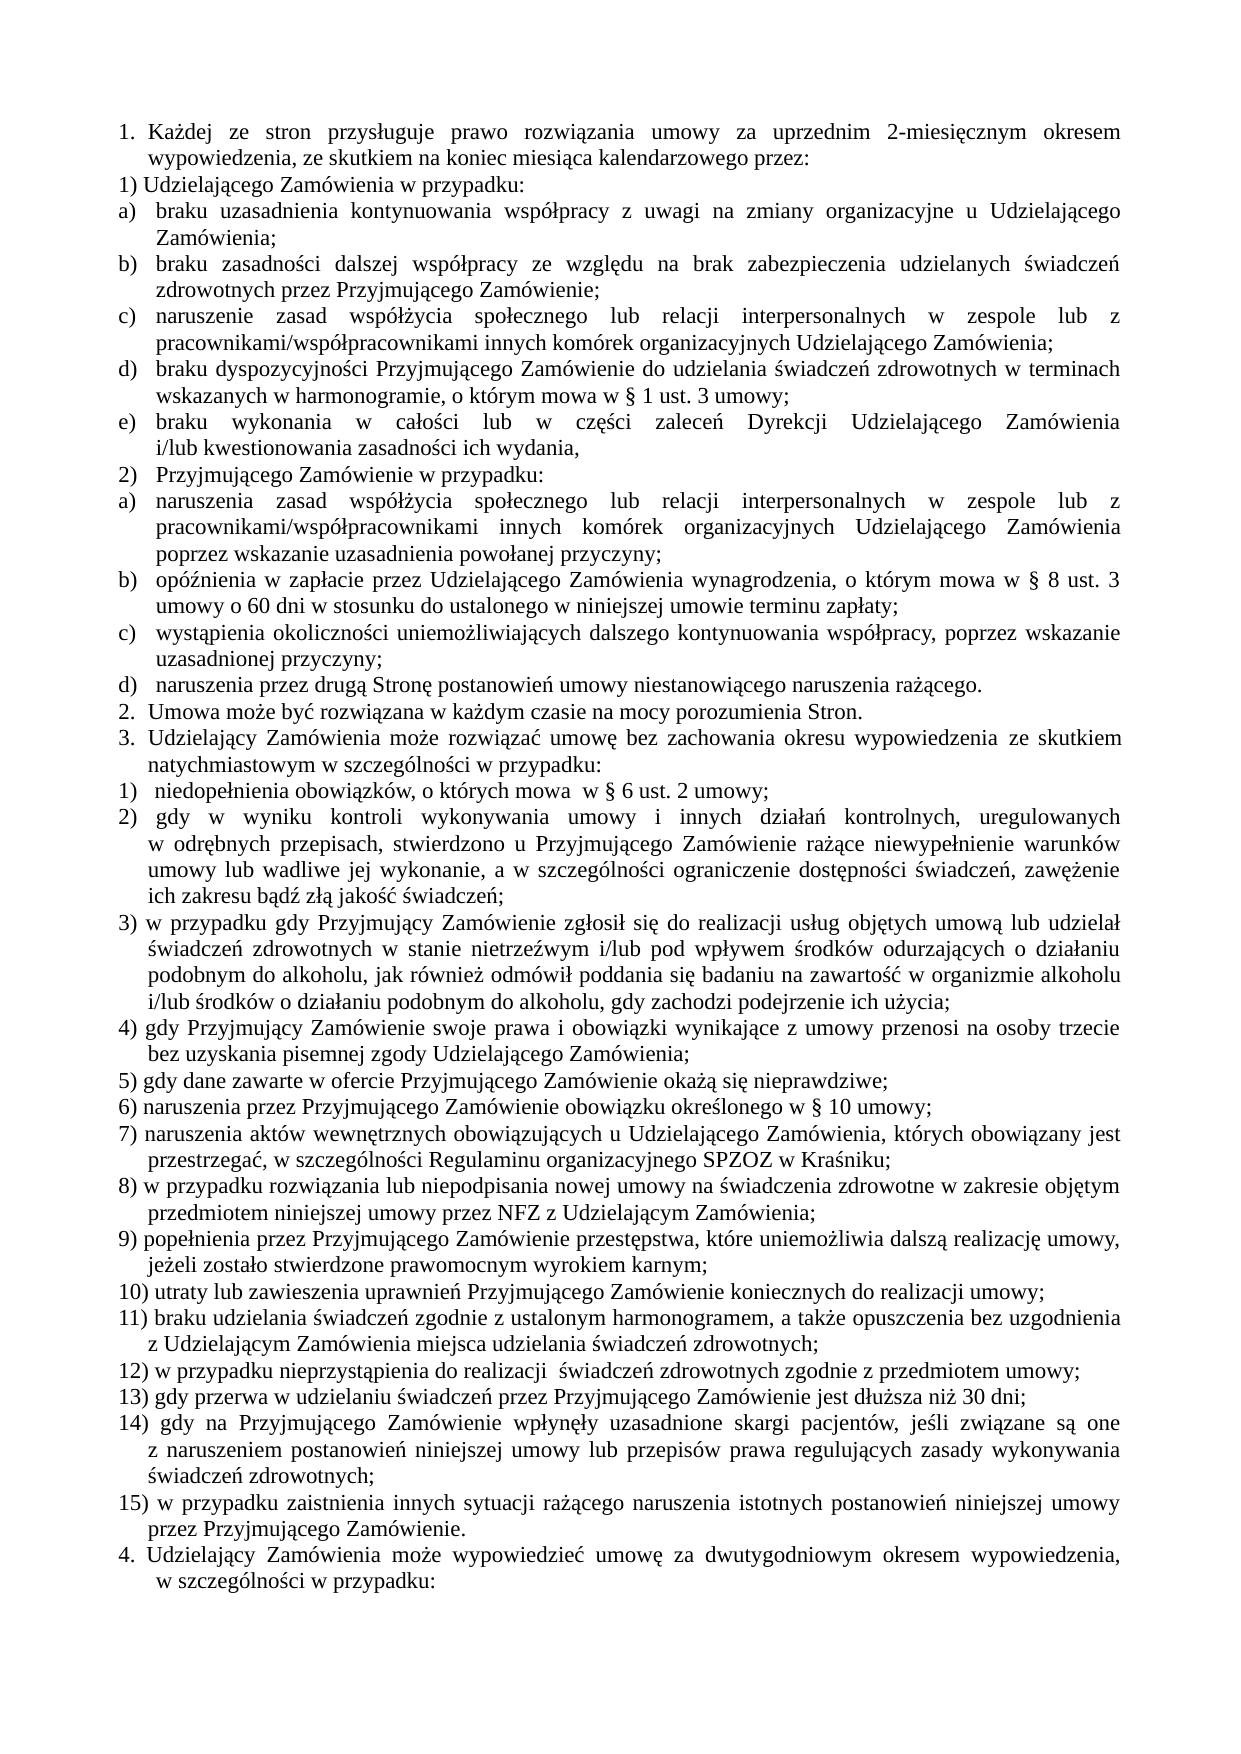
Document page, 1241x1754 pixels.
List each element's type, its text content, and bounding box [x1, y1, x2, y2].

list naruszenia przez drugą Stronę postanowień umowy niestanowiącego naruszenia rażącego. [118, 672, 1122, 698]
list braku dyspozycyjności Przyjmującego Zamówienie do udzielania świadczeń zdrowotnych w terminach wskazanych w harmonogramie, o którym mowa w § 1 ust. 3 umowy; [118, 355, 1122, 408]
text 9) popełnienia przez Przyjmującego Zamówienie przestępstwa, które uniemożliwia dalszą realizację umowy, jeżeli zostało stwierdzone prawomocnym wyrokiem karnym; [118, 1225, 1122, 1278]
text 10) utraty lub zawieszenia uprawnień Przyjmującego Zamówienie koniecznych do realizacji umowy; [118, 1278, 1122, 1304]
text 2) gdy w wyniku kontroli wykonywania umowy i innych działań kontrolnych, uregulowanych w odrębnych przepisach, stwierdzono u Przyjmującego Zamówienie rażące niewypełnienie warunków umowy lub wadliwe jej wykonanie, a w szczególności ograniczenie dostępności świadczeń, zawężenie ich zakresu bądź złą jakość świadczeń; [118, 803, 1122, 909]
text 1) Udzielającego Zamówienia w przypadku: [118, 171, 1122, 197]
list opóźnienia w zapłacie przez Udzielającego Zamówienia wynagrodzenia, o którym mowa w § 8 ust. 3 umowy o 60 dni w stosunku do ustalonego w niniejszej umowie terminu zapłaty; [118, 566, 1122, 619]
text 7) naruszenia aktów wewnętrznych obowiązujących u Udzielającego Zamówienia, których obowiązany jest przestrzegać, w szczególności Regulaminu organizacyjnego SPZOZ w Kraśniku; [118, 1119, 1122, 1172]
list braku wykonania w całości lub w części zaleceń Dyrekcji Udzielającego Zamówienia i/lub kwestionowania zasadności ich wydania, [118, 408, 1122, 461]
list Przyjmującego Zamówienie w przypadku: [118, 461, 1122, 487]
text 8) w przypadku rozwiązania lub niepodpisania nowej umowy na świadczenia zdrowotne w zakresie objętym przedmiotem niniejszej umowy przez NFZ z Udzielającym Zamówienia; [118, 1172, 1122, 1225]
text 13) gdy przerwa w udzielaniu świadczeń przez Przyjmującego Zamówienie jest dłuższa niż 30 dni; [118, 1383, 1122, 1409]
text 11) braku udzielania świadczeń zgodnie z ustalonym harmonogramem, a także opuszczenia bez uzgodnienia z Udzielającym Zamówienia miejsca udzielania świadczeń zdrowotnych; [118, 1304, 1122, 1357]
text 14) gdy na Przyjmującego Zamówienie wpłynęły uzasadnione skargi pacjentów, jeśli związane są one z naruszeniem postanowień niniejszej umowy lub przepisów prawa regulujących zasady wykonywania świadczeń zdrowotnych; [118, 1409, 1122, 1488]
text 1) niedopełnienia obowiązków, o których mowa w § 6 ust. 2 umowy; [118, 777, 1122, 803]
list naruszenia zasad współżycia społecznego lub relacji interpersonalnych w zespole lub z pracownikami/współpracownikami innych komórek organizacyjnych Udzielającego Zamówienia poprzez wskazanie uzasadnienia powołanej przyczyny; [118, 487, 1122, 566]
list naruszenie zasad współżycia społecznego lub relacji interpersonalnych w zespole lub z pracownikami/współpracownikami innych komórek organizacyjnych Udzielającego Zamówienia; [118, 303, 1122, 355]
list braku zasadności dalszej współpracy ze względu na brak zabezpieczenia udzielanych świadczeń zdrowotnych przez Przyjmującego Zamówienie; [118, 250, 1122, 303]
text 5) gdy dane zawarte w ofercie Przyjmującego Zamówienie okażą się nieprawdziwe; [118, 1067, 1122, 1093]
text 15) w przypadku zaistnienia innych sytuacji rażącego naruszenia istotnych postanowień niniejszej umowy przez Przyjmującego Zamówienie. [118, 1488, 1122, 1541]
text 4) gdy Przyjmujący Zamówienie swoje prawa i obowiązki wynikające z umowy przenosi na osoby trzecie bez uzyskania pisemnej zgody Udzielającego Zamówienia; [118, 1014, 1122, 1067]
text 4. Udzielający Zamówienia może wypowiedzieć umowę za dwutygodniowym okresem wypowiedzenia, w szczególności w przypadku: [118, 1541, 1122, 1594]
list Każdej ze stron przysługuje prawo rozwiązania umowy za uprzednim 2-miesięcznym okresem wypowiedzenia, ze skutkiem na koniec miesiąca kalendarzowego przez: [118, 118, 1122, 171]
list braku uzasadnienia kontynuowania współpracy z uwagi na zmiany organizacyjne u Udzielającego Zamówienia; [118, 197, 1122, 250]
list Udzielający Zamówienia może rozwiązać umowę bez zachowania okresu wypowiedzenia ze skutkiem natychmiastowym w szczególności w przypadku: [118, 724, 1122, 777]
text 3) w przypadku gdy Przyjmujący Zamówienie zgłosił się do realizacji usług objętych umową lub udzielał świadczeń zdrowotnych w stanie nietrzeźwym i/lub pod wpływem środków odurzających o działaniu podobnym do alkoholu, jak również odmówił poddania się badaniu na zawartość w organizmie alkoholu i/lub środków o działaniu podobnym do alkoholu, gdy zachodzi podejrzenie ich użycia; [118, 909, 1122, 1014]
text 6) naruszenia przez Przyjmującego Zamówienie obowiązku określonego w § 10 umowy; [118, 1093, 1122, 1119]
list wystąpienia okoliczności uniemożliwiających dalszego kontynuowania współpracy, poprzez wskazanie uzasadnionej przyczyny; [118, 619, 1122, 672]
list Umowa może być rozwiązana w każdym czasie na mocy porozumienia Stron. [118, 698, 1122, 724]
text 12) w przypadku nieprzystąpienia do realizacji świadczeń zdrowotnych zgodnie z przedmiotem umowy; [118, 1357, 1122, 1383]
